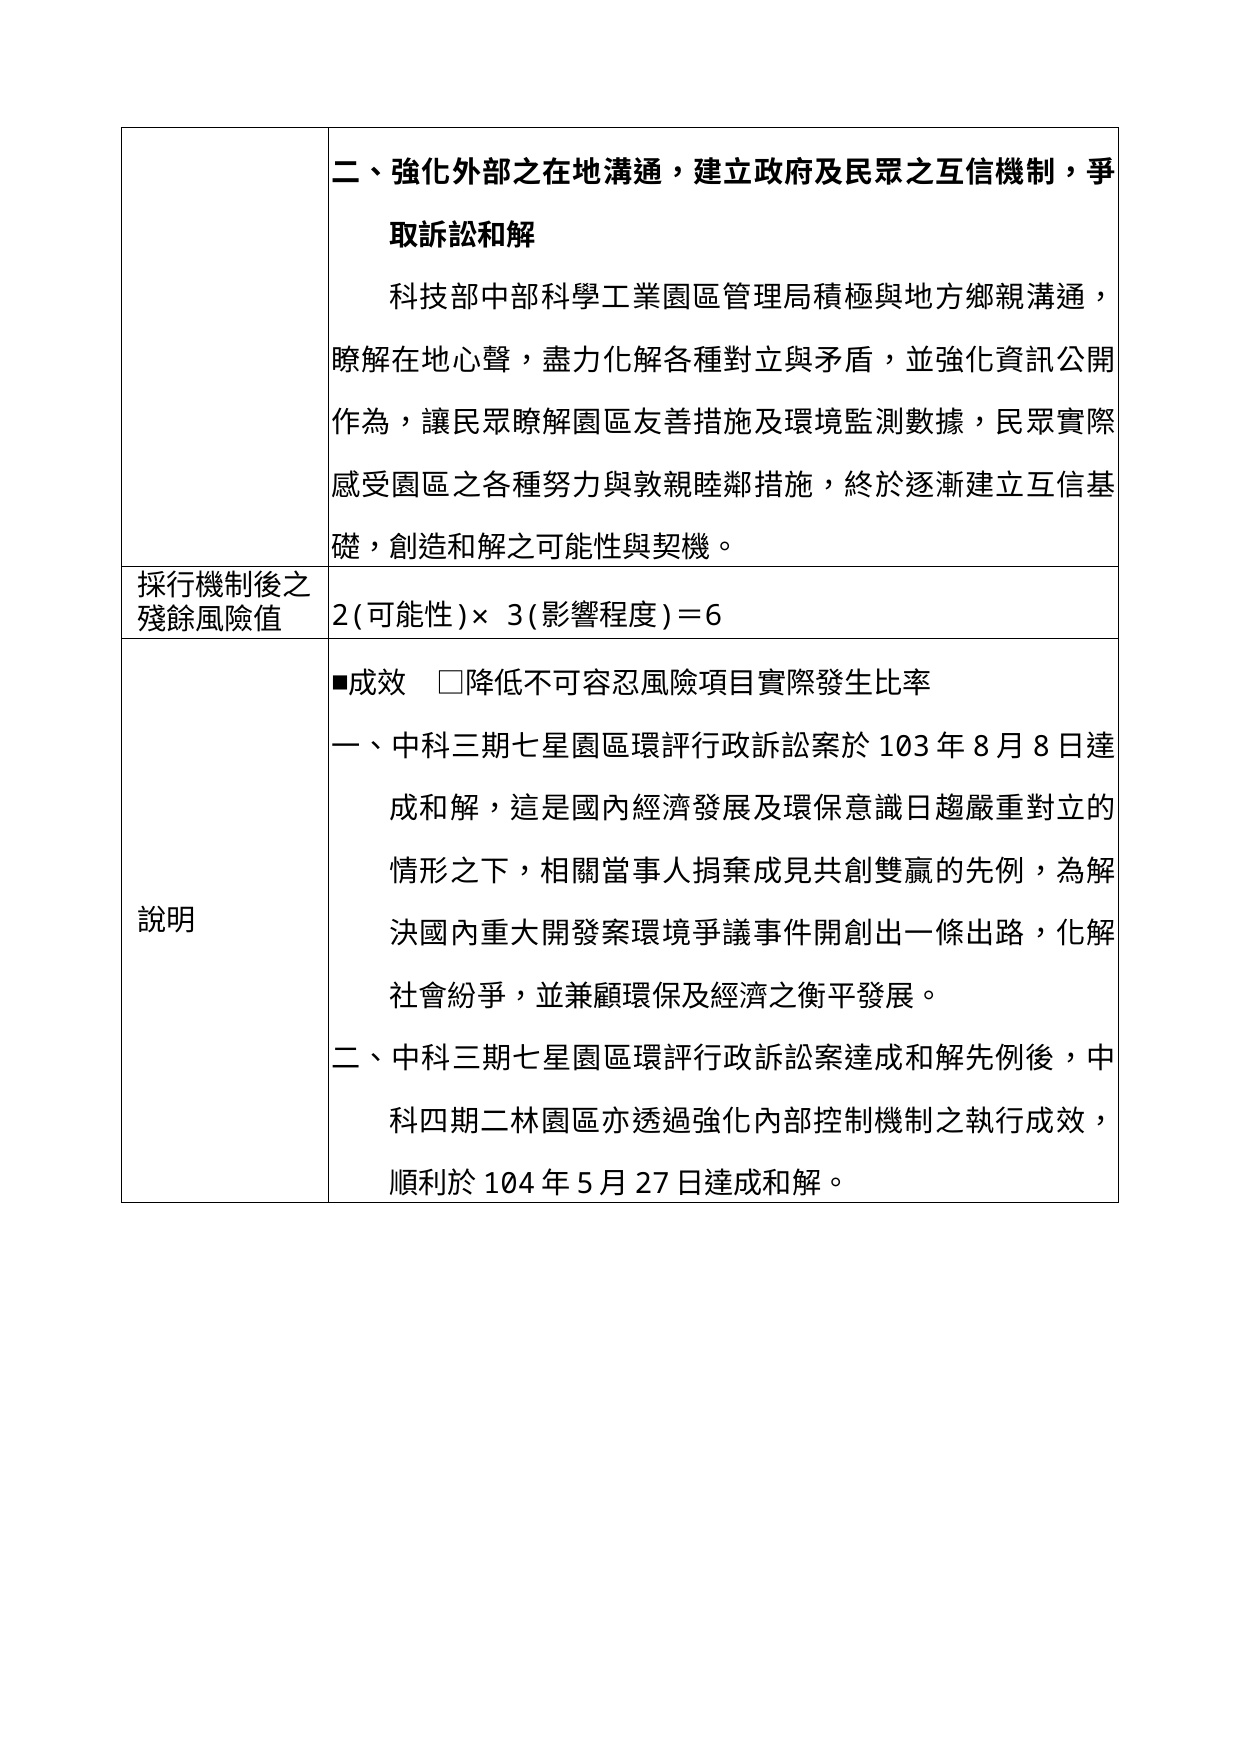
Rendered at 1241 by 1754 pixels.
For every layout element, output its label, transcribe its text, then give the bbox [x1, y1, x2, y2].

table_cell 二、強化外部之在地溝通，建立政府及民眾之互信機制，爭取訴訟和解 科技部中部科學工業園區管理局積極與地方鄉親溝通，瞭解在地心聲，盡力化解各種對立與矛盾，並強化資訊公開作為，讓民眾瞭解園區友善措施及環境監測數據，民眾實際感受園區之各種努力與敦親睦鄰措施，終於逐漸建立互信基礎，創造和解之可能性與契機。 [329, 128, 1118, 566]
table_cell 說明 [122, 639, 328, 1202]
table_cell 2(可能性)✕ 3(影響程度)＝6 [329, 567, 1118, 638]
table_cell [122, 128, 328, 566]
table_cell ■成效 □降低不可容忍風險項目實際發生比率 一、中科三期七星園區環評行政訴訟案於103年8月8日達成和解，這是國內經濟發展及環保意識日趨嚴重對立的情形之下，相關當事人捐棄成見共創雙贏的先例，為解決國內重大開發案環境爭議事件開創出一條出路，化解社會紛爭，並兼顧環保及經濟之衡平發展。 二、中科三期七星園區環評行政訴訟案達成和解先例後，中科四期二林園區亦透過強化內部控制機制之執行成效，順利於104年5月27日達成和解。 [329, 639, 1118, 1202]
table_cell 採行機制後之殘餘風險值 [122, 567, 328, 638]
